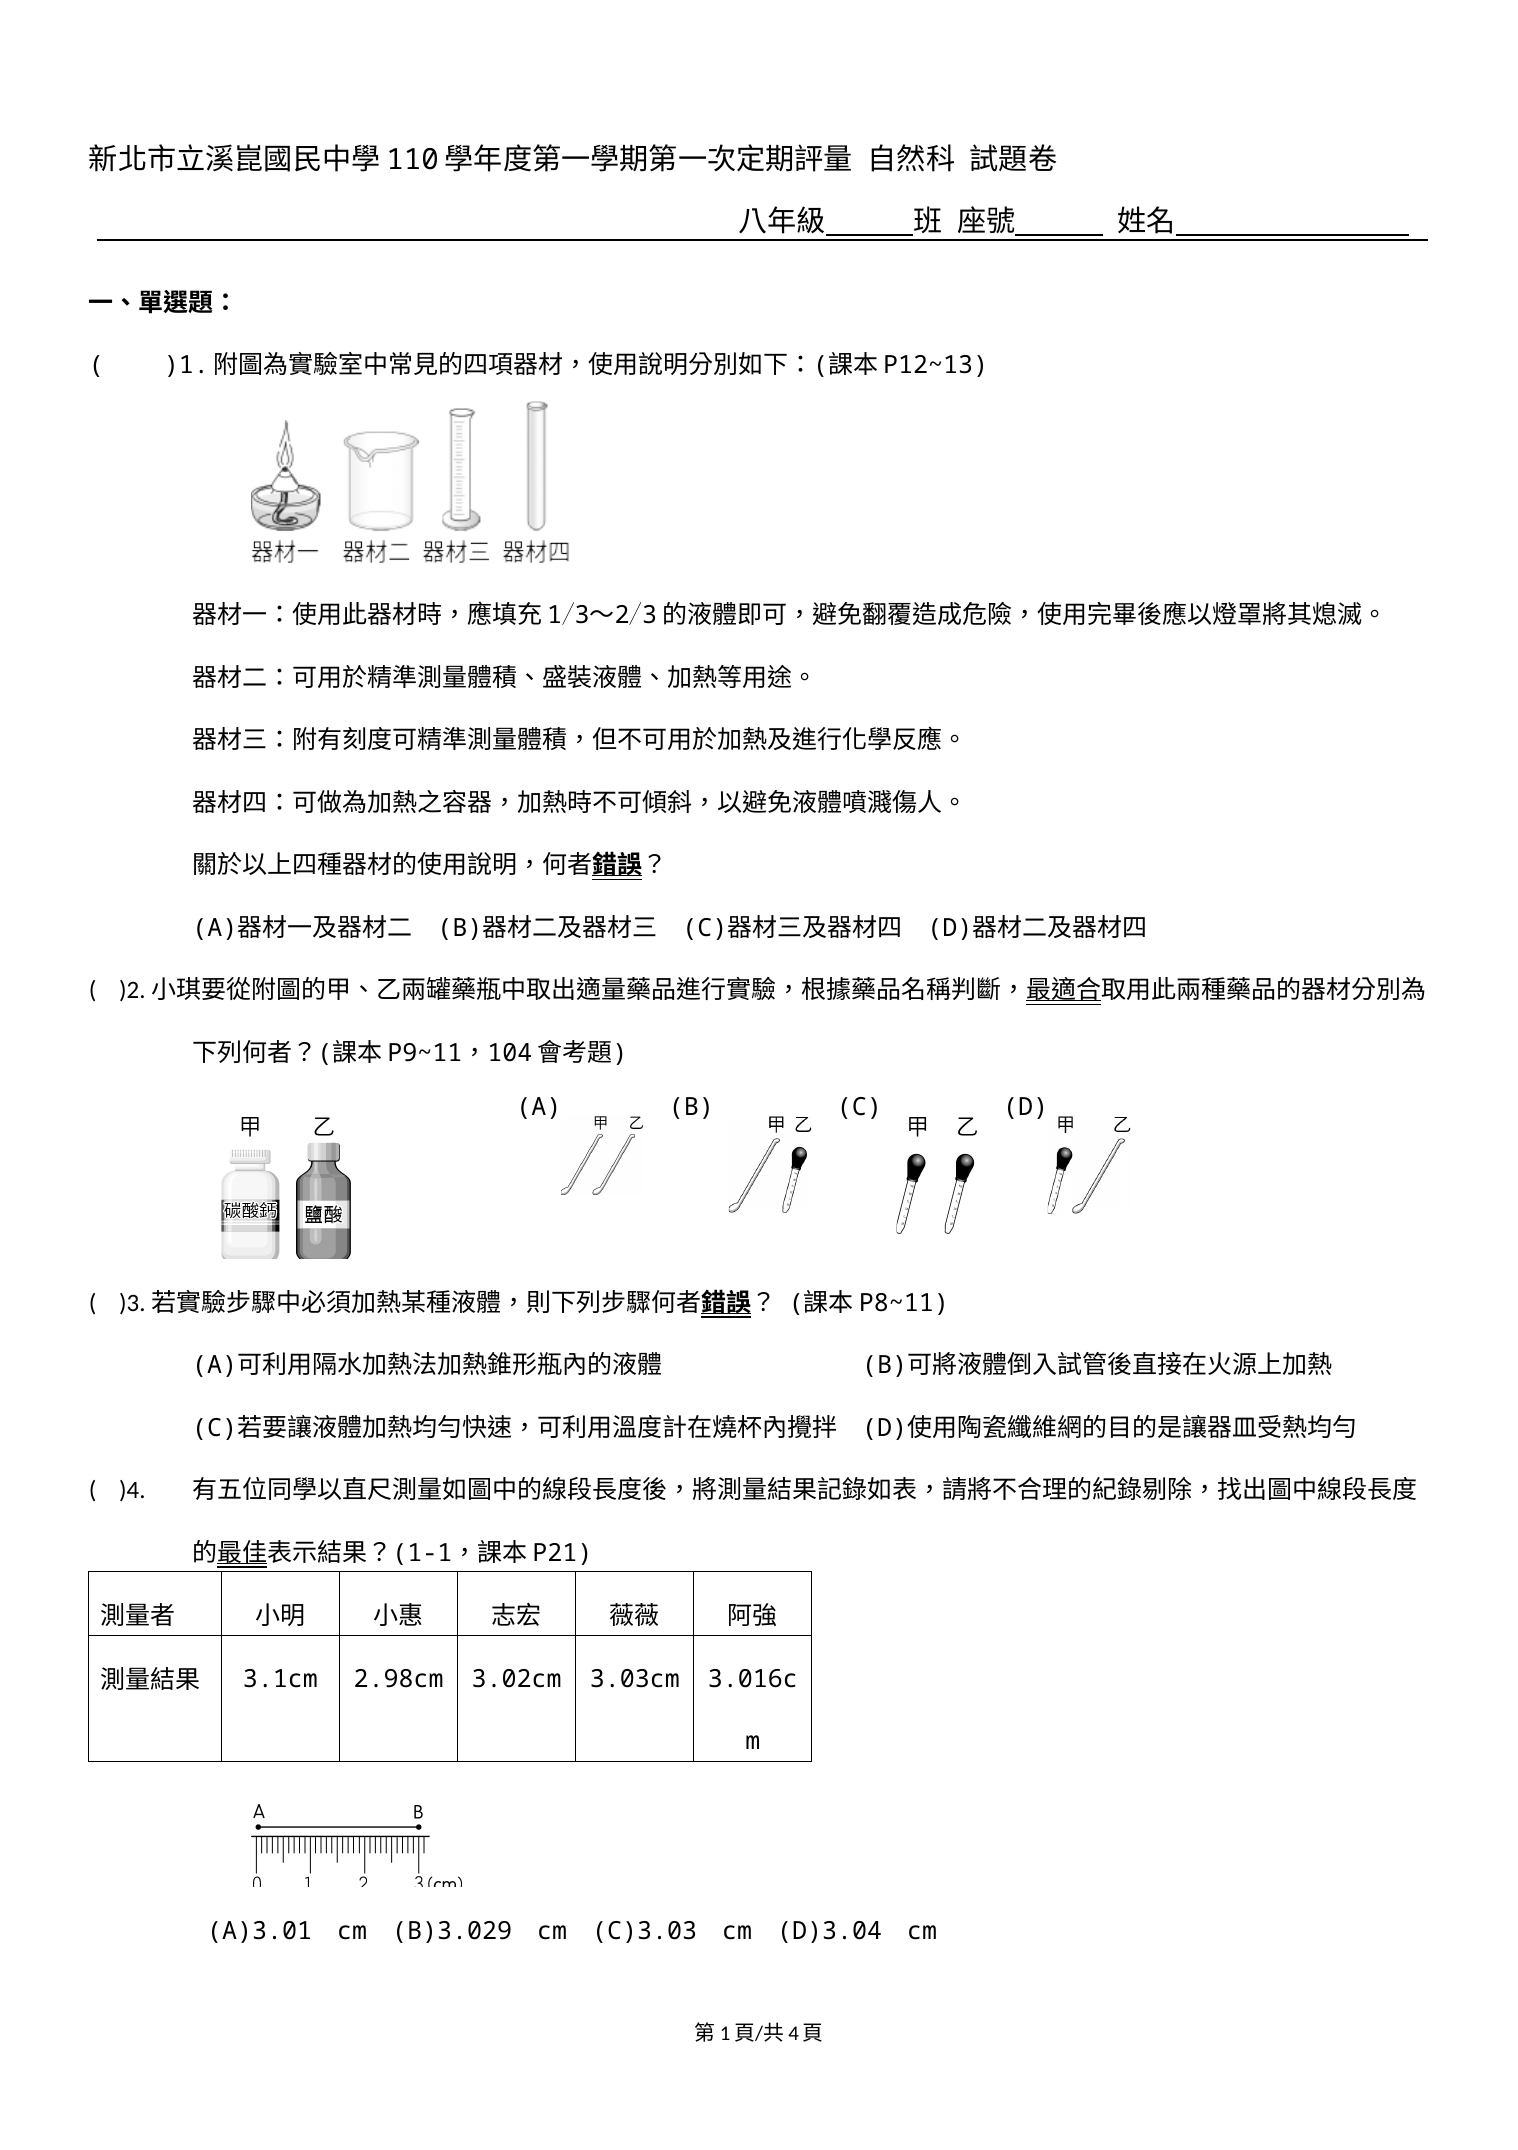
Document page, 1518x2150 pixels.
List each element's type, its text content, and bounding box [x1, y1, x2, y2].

list 小琪要從附圖的甲、乙兩罐藥瓶中取出適量藥品進行實驗，根據藥品名稱判斷，最適合取用此兩種藥品的器材分別為下列何者？(課本P9~11，104會考題) [89, 946, 1429, 1071]
text 八年級 班 座號 姓名 [738, 177, 1429, 240]
table_header 志宏 [458, 1572, 575, 1635]
text 新北市立溪崑國民中學110學年度第一學期第一次定期評量 自然科 試題卷 [89, 115, 1429, 177]
table_header 小惠 [340, 1572, 457, 1635]
table_cell 3.02cm [458, 1636, 575, 1761]
text (A)3.01 cm (B)3.029 cm (C)3.03 cm (D)3.04 cm [151, 1887, 1429, 1949]
table_header 小明 [222, 1572, 339, 1635]
table_cell 3.03cm [576, 1636, 693, 1761]
table_cell 2.98cm [340, 1636, 457, 1761]
text (A)可利用隔水加熱法加熱錐形瓶內的液體 (B)可將液體倒入試管後直接在火源上加熱 [151, 1321, 1429, 1384]
list 若實驗步驟中必須加熱某種液體，則下列步驟何者錯誤？ (課本P8~11) [89, 1259, 1429, 1321]
list 附圖為實驗室中常見的四項器材，使用說明分別如下：(課本P12~13) [89, 321, 1429, 384]
table_header 薇薇 [576, 1572, 693, 1635]
table_cell 測量結果 [89, 1636, 221, 1761]
table_cell 3.1cm [222, 1636, 339, 1761]
text (C)若要讓液體加熱均勻快速，可利用溫度計在燒杯內攪拌 (D)使用陶瓷纖維網的目的是讓器皿受熱均勻 [151, 1384, 1429, 1446]
table_header 阿強 [694, 1572, 811, 1635]
table_header 測量者 [89, 1572, 221, 1635]
text 器材一：使用此器材時，應填充1／3～2／3的液體即可，避免翻覆造成危險，使用完畢後應以燈罩將其熄滅。 器材二：可用於精準測量體積、盛裝液體、加熱等用途。 器材三：附有刻度可精準測量體積，但不可用於加熱及進行化學反應。 器材四：可做為加熱之容器，加熱時不可傾斜，以避免液體噴濺傷人。 關於以上四種器材的使用說明，何者錯誤？ (A)器材一及器材二 (B)器材二及器材三 (C)器材三及器材四 (D)器材二及器材四 [192, 571, 1429, 946]
table_cell 3.016cm [694, 1636, 811, 1761]
list 有五位同學以直尺測量如圖中的線段長度後，將測量結果記錄如表，請將不合理的紀錄剔除，找出圖中線段長度的最佳表示結果？(1-1，課本P21) [89, 1446, 1429, 1571]
text 一、單選題： [89, 259, 1429, 321]
text (A) (B) (C) (D) [151, 1071, 1429, 1259]
